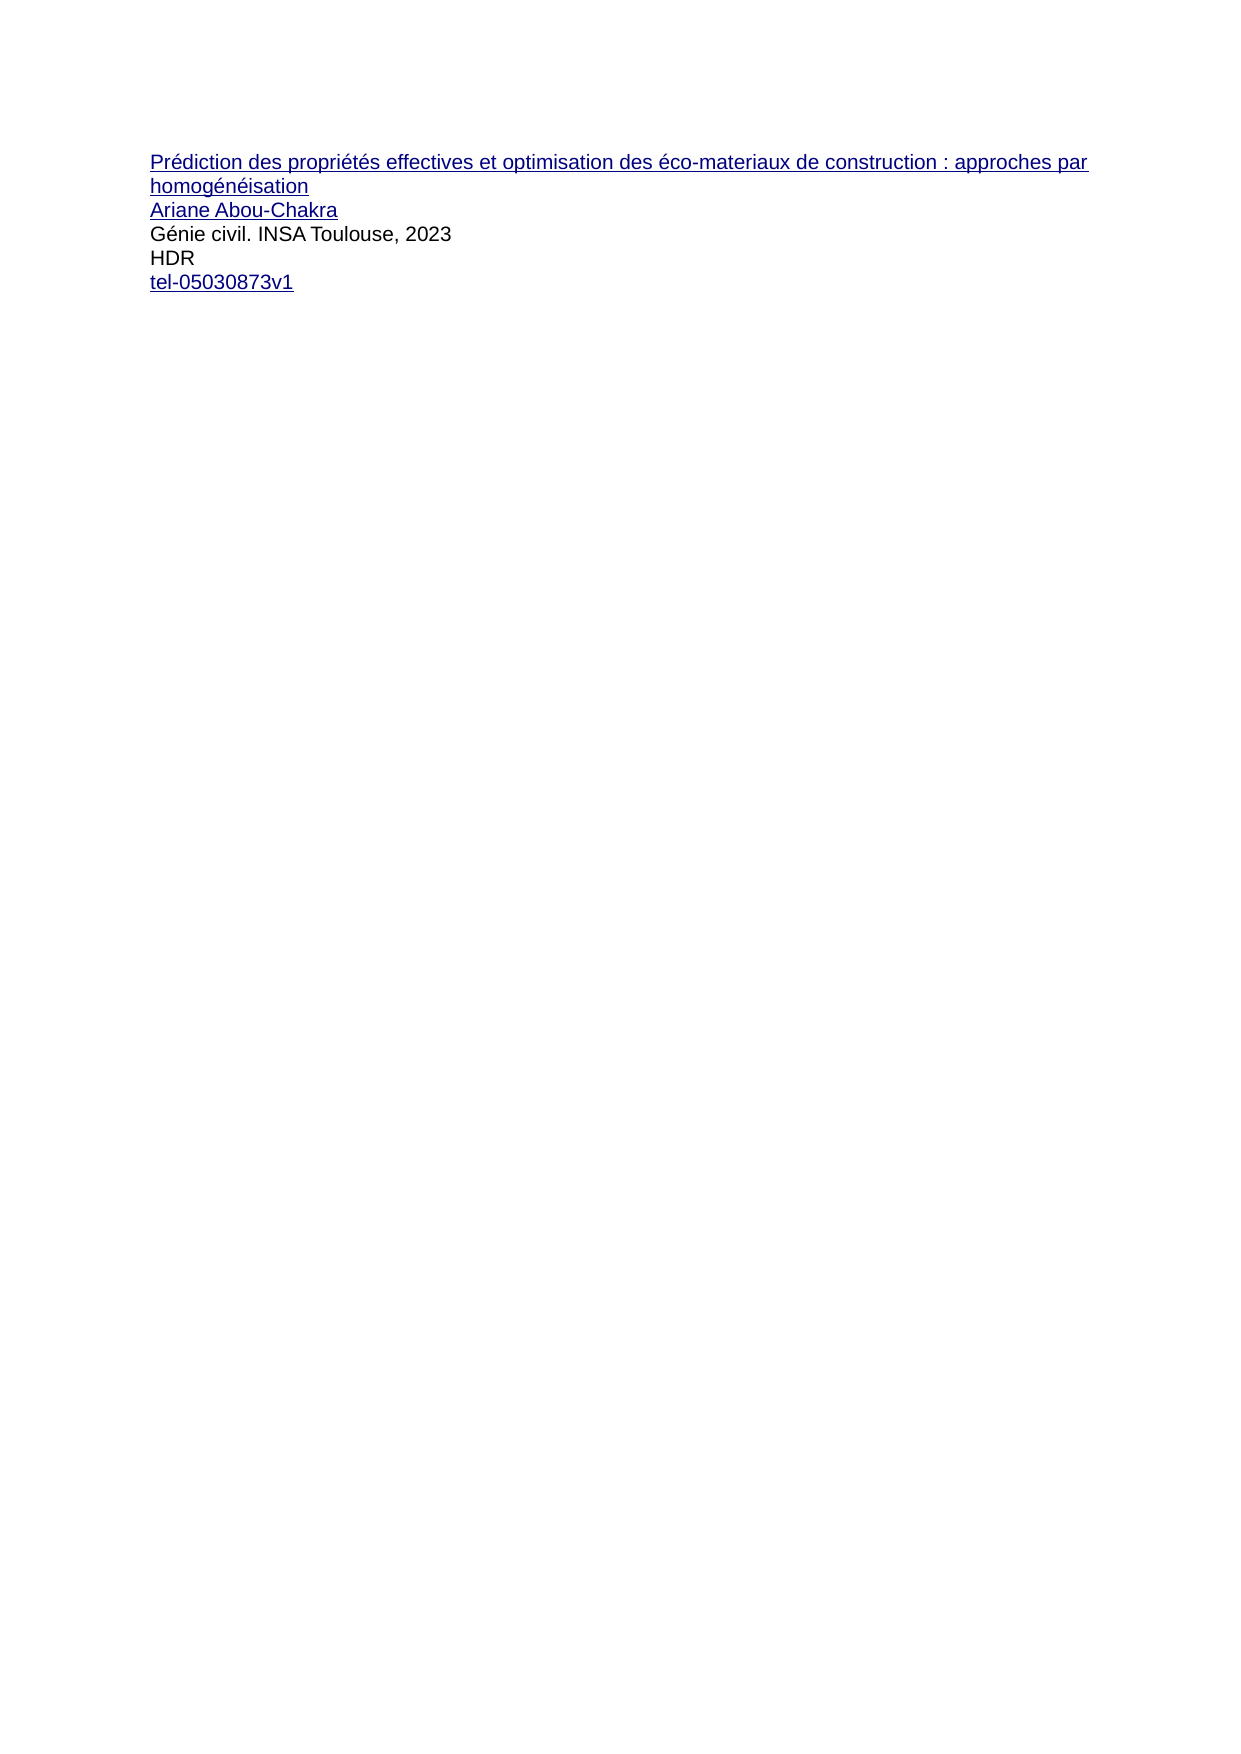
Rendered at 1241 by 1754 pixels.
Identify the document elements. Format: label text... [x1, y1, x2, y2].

table_header Prédiction des propriétés effectives et optimisation des éco-materiaux de construction : approches par homogénéisation Ariane Abou-Chakra Génie civil. INSA Toulouse, 2023 HDR tel-05030873v1 [150, 150, 1090, 294]
